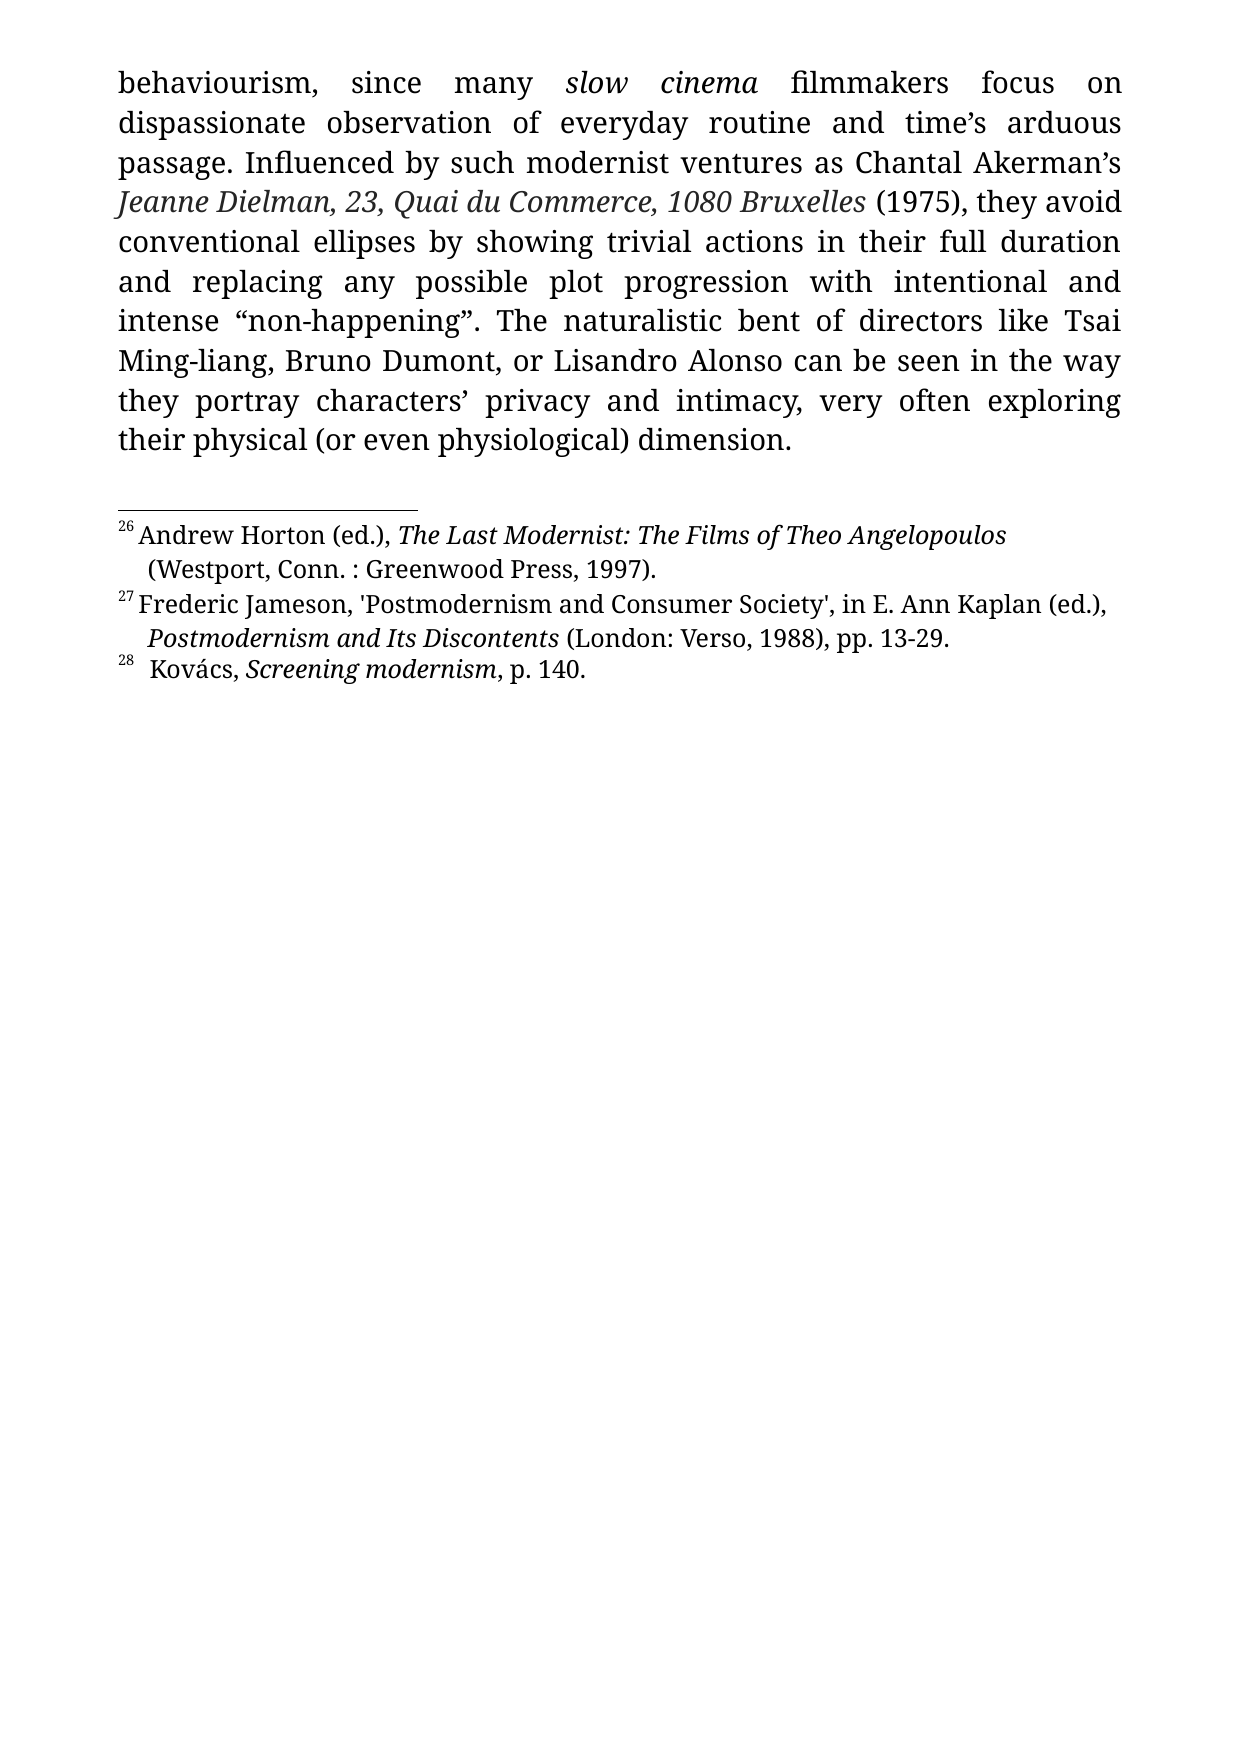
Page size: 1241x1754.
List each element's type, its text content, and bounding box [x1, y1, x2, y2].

text 28 Kovács, Screening modernism, p. 140. [118, 656, 1134, 684]
text behaviourism, since many slow cinema filmmakers focus on dispassionate observation of everyday routine and time’s arduous passage. Influenced by such modernist ventures as Chantal Akerman’s Jeanne Dielman, 23, Quai du Commerce, 1080 Bruxelles (1975), they avoid conventional ellipses by showing trivial actions in their full duration and replacing any possible plot progression with intentional and intense “non-happening”. The naturalistic bent of directors like Tsai Ming-liang, Bruno Dumont, or Lisandro Alonso can be seen in the way they portray characters’ privacy and intimacy, very often exploring their physical (or even physiological) dimension. [118, 62, 1123, 459]
text 26 Andrew Horton (ed.), The Last Modernist: The Films of Theo Angelopoulos (Westport, Conn. : Greenwood Press, 1997). [118, 516, 1078, 586]
text 27 Frederic Jameson, 'Postmodernism and Consumer Society', in E. Ann Kaplan (ed.), Postmodernism and Its Discontents (London: Verso, 1988), pp. 13-29. [118, 586, 1115, 655]
